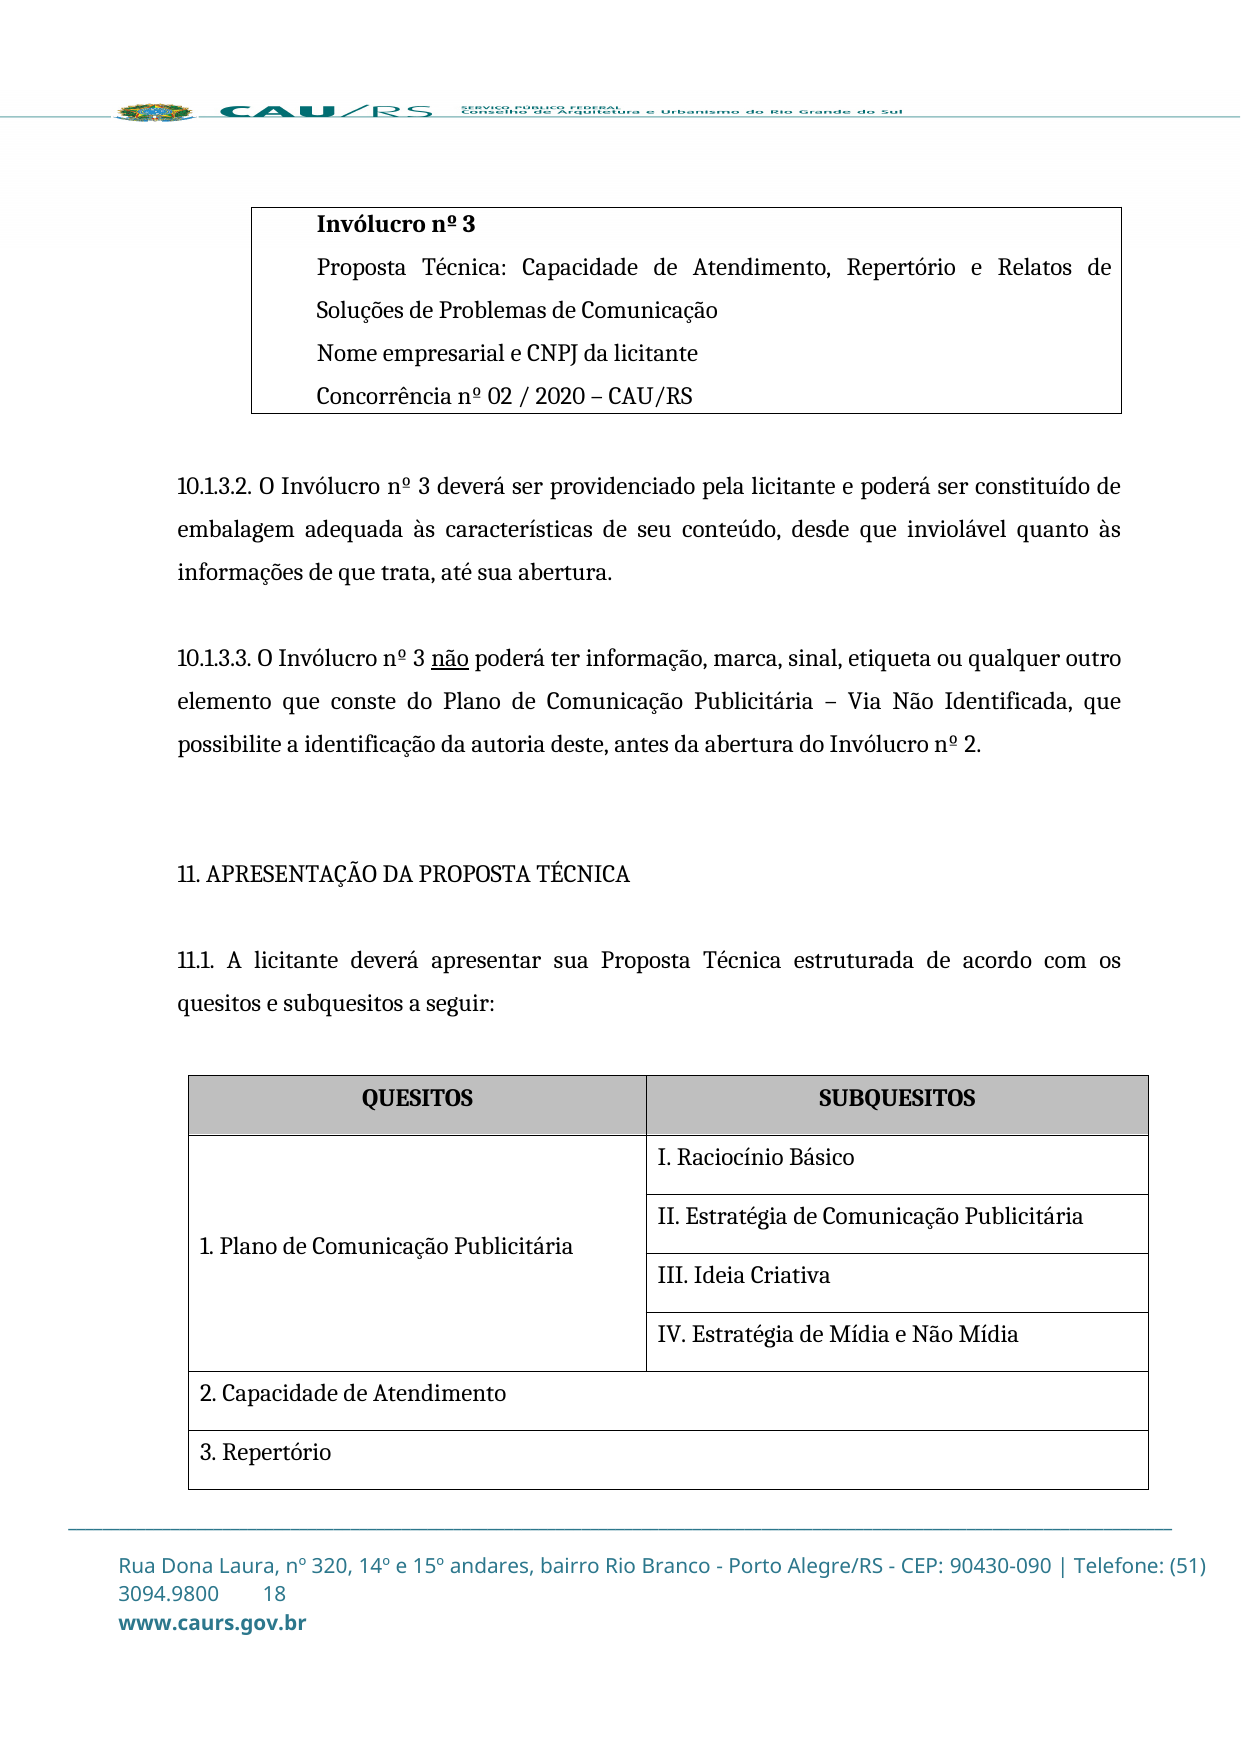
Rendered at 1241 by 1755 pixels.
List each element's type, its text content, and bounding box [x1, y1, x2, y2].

table_cell 3. Repertório [189, 1431, 1148, 1489]
text Concorrência nº 02 / 2020 – CAU/RS [252, 379, 1121, 413]
table_cell 1. Plano de Comunicação Publicitária [189, 1136, 646, 1371]
text 10.1.3.3. O Invólucro nº 3 não poderá ter informação, marca, sinal, etiqueta ou qualquer outro elemento que conste do Plano de Comunicação Publicitária – Via Não Identificada, que possibilite a identificação da autoria deste, antes da abertura do Invólucro nº 2. [177, 644, 1122, 759]
text 11. APRESENTAÇÃO DA PROPOSTA TÉCNICA [177, 860, 1122, 888]
text Proposta Técnica: Capacidade de Atendimento, Repertório e Relatos de Soluções de Problemas de Comunicação [252, 250, 1121, 325]
table_cell II. Estratégia de Comunicação Publicitária [647, 1195, 1148, 1253]
table_cell I. Raciocínio Básico [647, 1136, 1148, 1193]
text 11.1. A licitante deverá apresentar sua Proposta Técnica estruturada de acordo com os quesitos e subquesitos a seguir: [177, 946, 1122, 1018]
text Nome empresarial e CNPJ da licitante [252, 336, 1121, 368]
table_cell III. Ideia Criativa [647, 1254, 1148, 1312]
table_header QUESITOS [189, 1076, 646, 1134]
table_cell IV. Estratégia de Mídia e Não Mídia [647, 1313, 1148, 1371]
table_header SUBQUESITOS [647, 1076, 1148, 1134]
text 10.1.3.2. O Invólucro nº 3 deverá ser providenciado pela licitante e poderá ser constituído de embalagem adequada às características de seu conteúdo, desde que inviolável quanto às informações de que trata, até sua abertura. [177, 472, 1122, 587]
table_cell 2. Capacidade de Atendimento [189, 1372, 1148, 1430]
